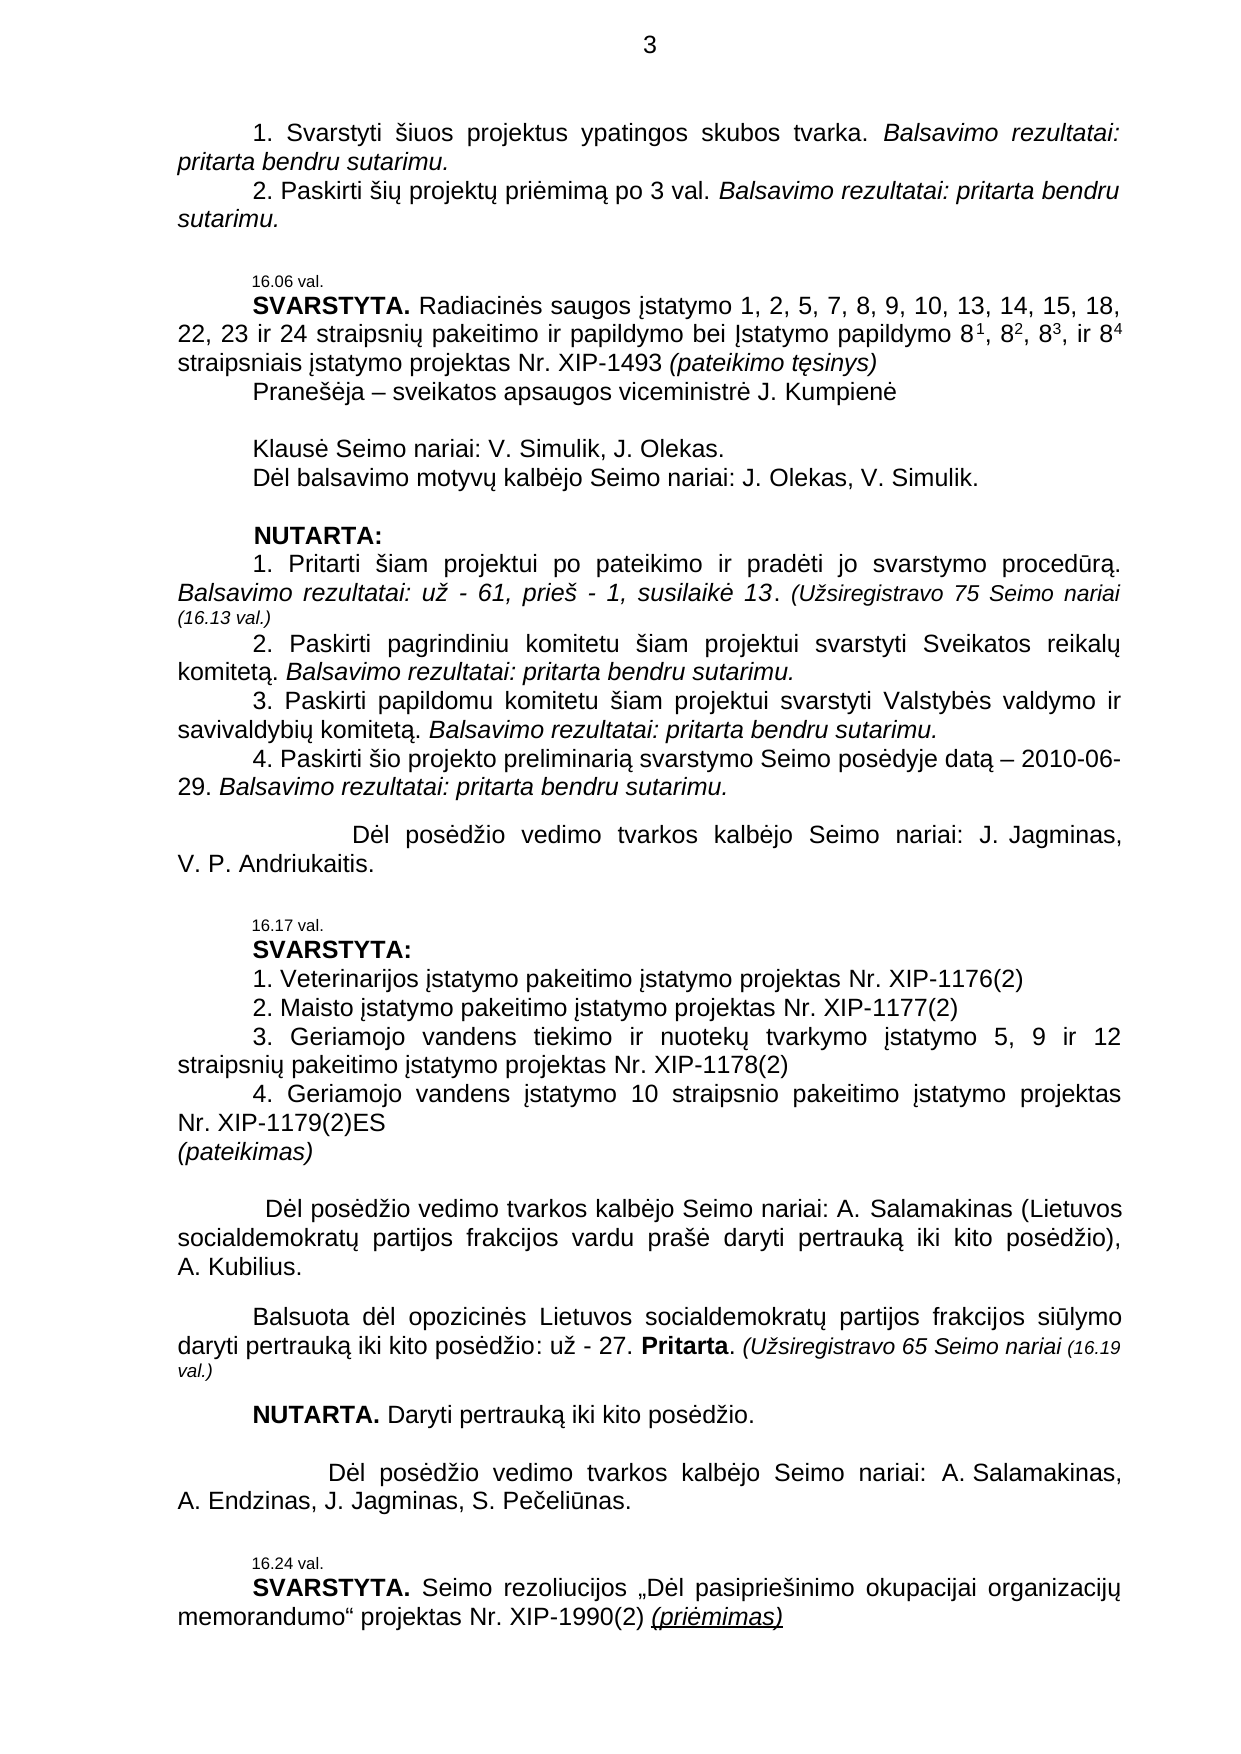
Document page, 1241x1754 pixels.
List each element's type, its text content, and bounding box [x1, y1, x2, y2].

text 2. Maisto įstatymo pakeitimo įstatymo projektas Nr. XIP-1177(2) [177, 993, 1122, 1022]
text 3. Paskirti papildomu komitetu šiam projektui svarstyti Valstybės valdymo ir savivaldybių komitetą. Balsavimo rezultatai: pritarta bendru sutarimu. [177, 686, 1122, 743]
text 1. Pritarti šiam projektui po pateikimo ir pradėti jo svarstymo procedūrą. Balsavimo rezultatai: už - 61, prieš - 1, susilaikė 13. (Užsiregistravo 75 Seimo nariai (16.13 val.) [177, 549, 1122, 628]
text Klausė Seimo nariai: V. Simulik, J. Olekas. [177, 434, 1122, 463]
text NUTARTA. Daryti pertrauką iki kito posėdžio. [177, 1400, 1122, 1429]
text Dėl posėdžio vedimo tvarkos kalbėjo Seimo nariai: A. Salamakinas, A. Endzinas, J. Jagminas, S. Pečeliūnas. [177, 1458, 1122, 1515]
text (pateikimas) [177, 1137, 1122, 1165]
text Dėl posėdžio vedimo tvarkos kalbėjo Seimo nariai: A. Salamakinas (Lietuvos socialdemokratų partijos frakcijos vardu prašė daryti pertrauką iki kito posėdžio), A. Kubilius. [177, 1194, 1122, 1280]
text 4. Paskirti šio projekto preliminarią svarstymo Seimo posėdyje datą – 2010-06-29. Balsavimo rezultatai: pritarta bendru sutarimu. [177, 743, 1122, 801]
text Dėl posėdžio vedimo tvarkos kalbėjo Seimo nariai: J. Jagminas, V. P. Andriukaitis. [177, 820, 1122, 878]
text 1. Veterinarijos įstatymo pakeitimo įstatymo projektas Nr. XIP-1176(2) [177, 964, 1122, 993]
text 3. Geriamojo vandens tiekimo ir nuotekų tvarkymo įstatymo 5, 9 ir 12 straipsnių pakeitimo įstatymo projektas Nr. XIP-1178(2) [177, 1022, 1122, 1079]
text SVARSTYTA: [177, 935, 1122, 964]
text 4. Geriamojo vandens įstatymo 10 straipsnio pakeitimo įstatymo projektas Nr. XIP-1179(2)ES [177, 1079, 1122, 1137]
text Balsuota dėl opozicinės Lietuvos socialdemokratų partijos frakcijos siūlymo daryti pertrauką iki kito posėdžio: už - 27. Pritarta. (Užsiregistravo 65 Seimo nariai (16.19 val.) [177, 1302, 1122, 1381]
text 2. Paskirti pagrindiniu komitetu šiam projektui svarstyti Sveikatos reikalų komitetą. Balsavimo rezultatai: pritarta bendru sutarimu. [177, 628, 1122, 686]
text 16.06 val. [177, 272, 1122, 291]
text SVARSTYTA. Radiacinės saugos įstatymo 1, 2, 5, 7, 8, 9, 10, 13, 14, 15, 18, 22, 23 ir 24 straipsnių pakeitimo ir papildymo bei Įstatymo papildymo 81, 82, 83, ir 84 straipsniais įstatymo projektas Nr. XIP-1493 (pateikimo tęsinys) [177, 291, 1122, 377]
text 16.24 val. [177, 1553, 1122, 1573]
text 1. Svarstyti šiuos projektus ypatingos skubos tvarka. Balsavimo rezultatai: pritarta bendru sutarimu. [177, 118, 1122, 176]
text Pranešėja – sveikatos apsaugos viceministrė J. Kumpienė [177, 377, 1122, 406]
text Dėl balsavimo motyvų kalbėjo Seimo nariai: J. Olekas, V. Simulik. [177, 463, 1122, 492]
text 2. Paskirti šių projektų priėmimą po 3 val. Balsavimo rezultatai: pritarta bendru sutarimu. [177, 176, 1122, 233]
text NUTARTA: [177, 521, 1122, 549]
text 16.17 val. [177, 916, 1122, 935]
text SVARSTYTA. Seimo rezoliucijos „Dėl pasipriešinimo okupacijai organizacijų memorandumo“ projektas Nr. XIP-1990(2) (priėmimas) [177, 1573, 1122, 1630]
